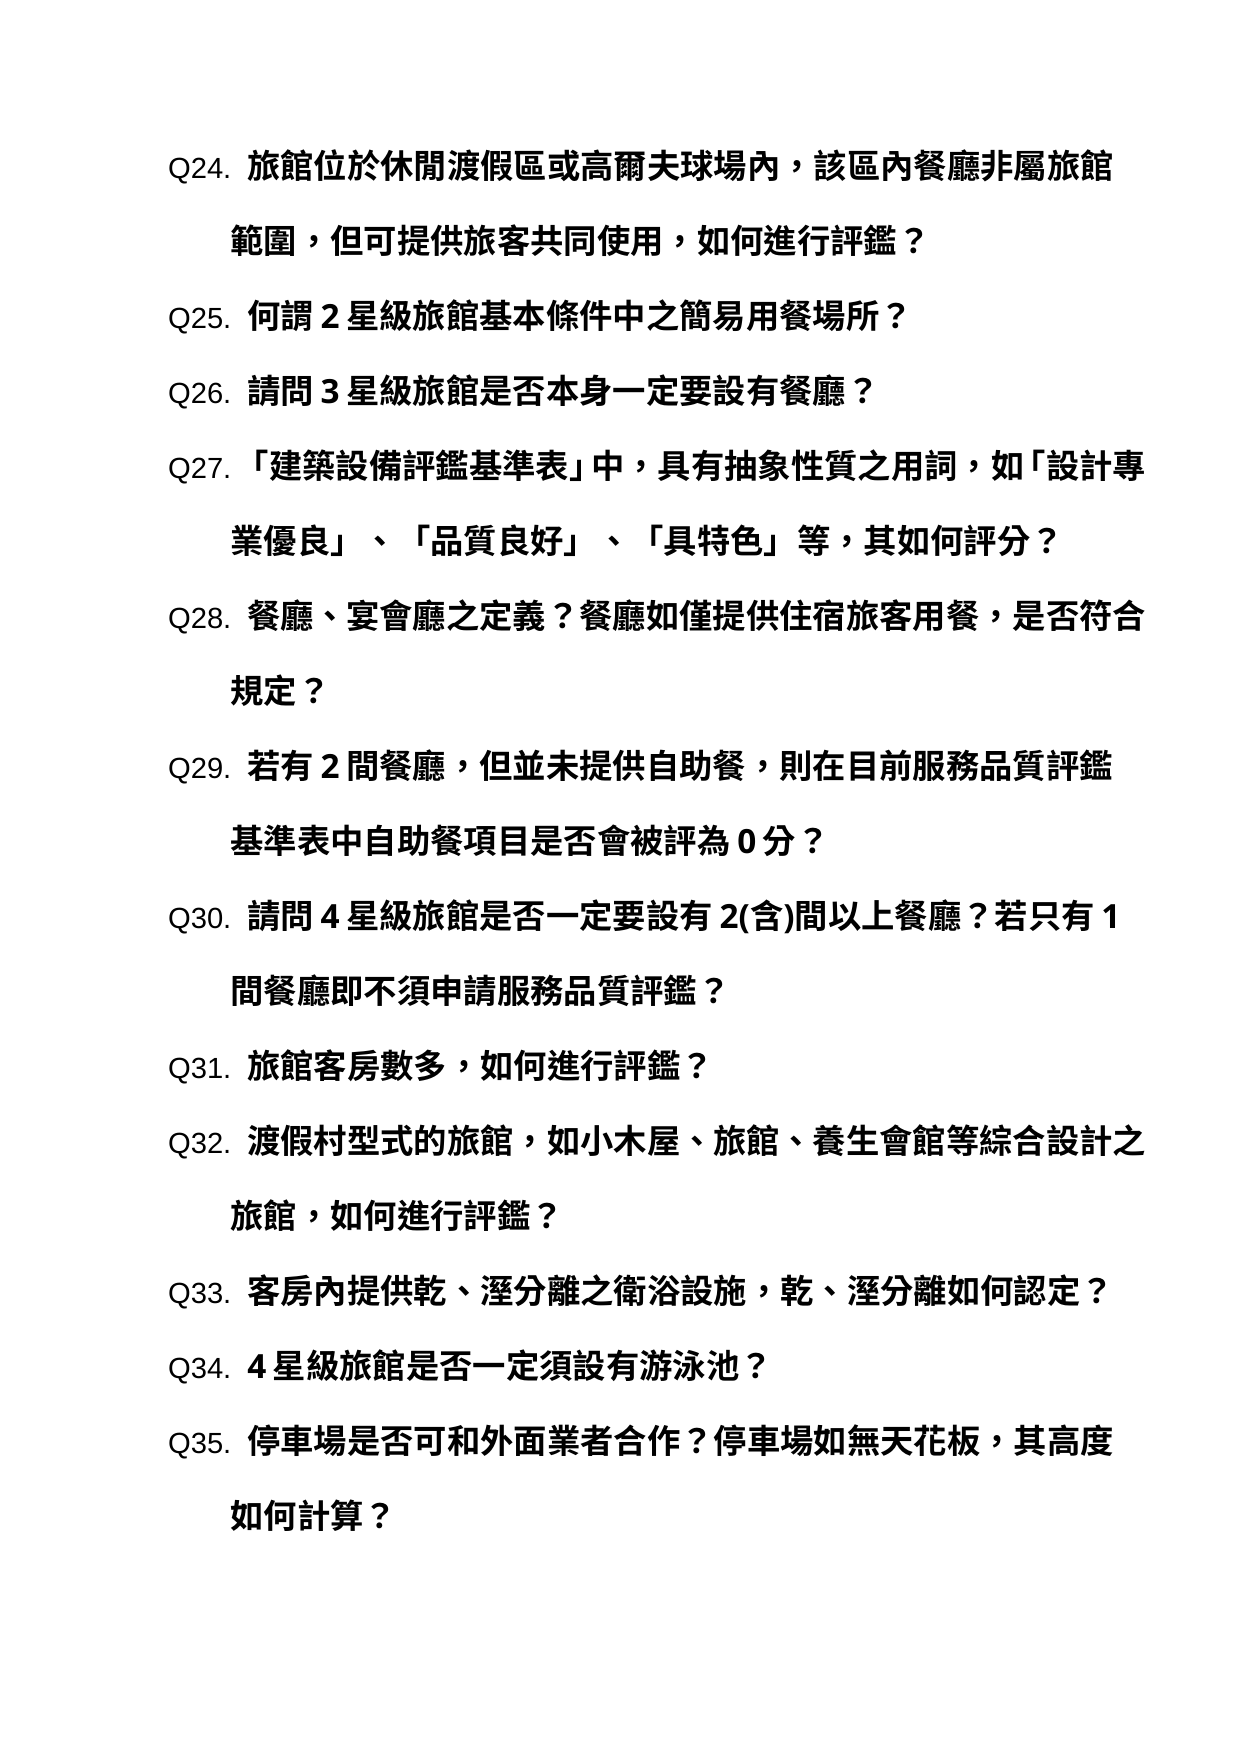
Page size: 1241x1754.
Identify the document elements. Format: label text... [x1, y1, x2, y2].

subtitle 「建築設備評鑑基準表」中，具有抽象性質之用詞，如「設計專業優良」、「品質良好」、「具特色」等，其如何評分？ [168, 427, 1146, 577]
subtitle 餐廳、宴會廳之定義？餐廳如僅提供住宿旅客用餐，是否符合規定？ [168, 577, 1146, 727]
subtitle 請問4星級旅館是否一定要設有2(含)間以上餐廳？若只有1間餐廳即不須申請服務品質評鑑？ [168, 877, 1146, 1027]
subtitle 渡假村型式的旅館，如小木屋、旅館、養生會館等綜合設計之旅館，如何進行評鑑？ [168, 1102, 1146, 1252]
subtitle 4星級旅館是否一定須設有游泳池？ [168, 1327, 1146, 1402]
subtitle 旅館位於休閒渡假區或高爾夫球場內，該區內餐廳非屬旅館範圍，但可提供旅客共同使用，如何進行評鑑？ [168, 127, 1146, 277]
subtitle 何謂2星級旅館基本條件中之簡易用餐場所？ [168, 277, 1146, 352]
subtitle 旅館客房數多，如何進行評鑑？ [168, 1027, 1146, 1102]
subtitle 客房內提供乾、溼分離之衛浴設施，乾、溼分離如何認定？ [168, 1252, 1146, 1327]
subtitle 若有2間餐廳，但並未提供自助餐，則在目前服務品質評鑑基準表中自助餐項目是否會被評為0分？ [168, 727, 1146, 877]
subtitle 請問3星級旅館是否本身一定要設有餐廳？ [168, 352, 1146, 427]
subtitle 停車場是否可和外面業者合作？停車場如無天花板，其高度如何計算？ [168, 1402, 1146, 1552]
